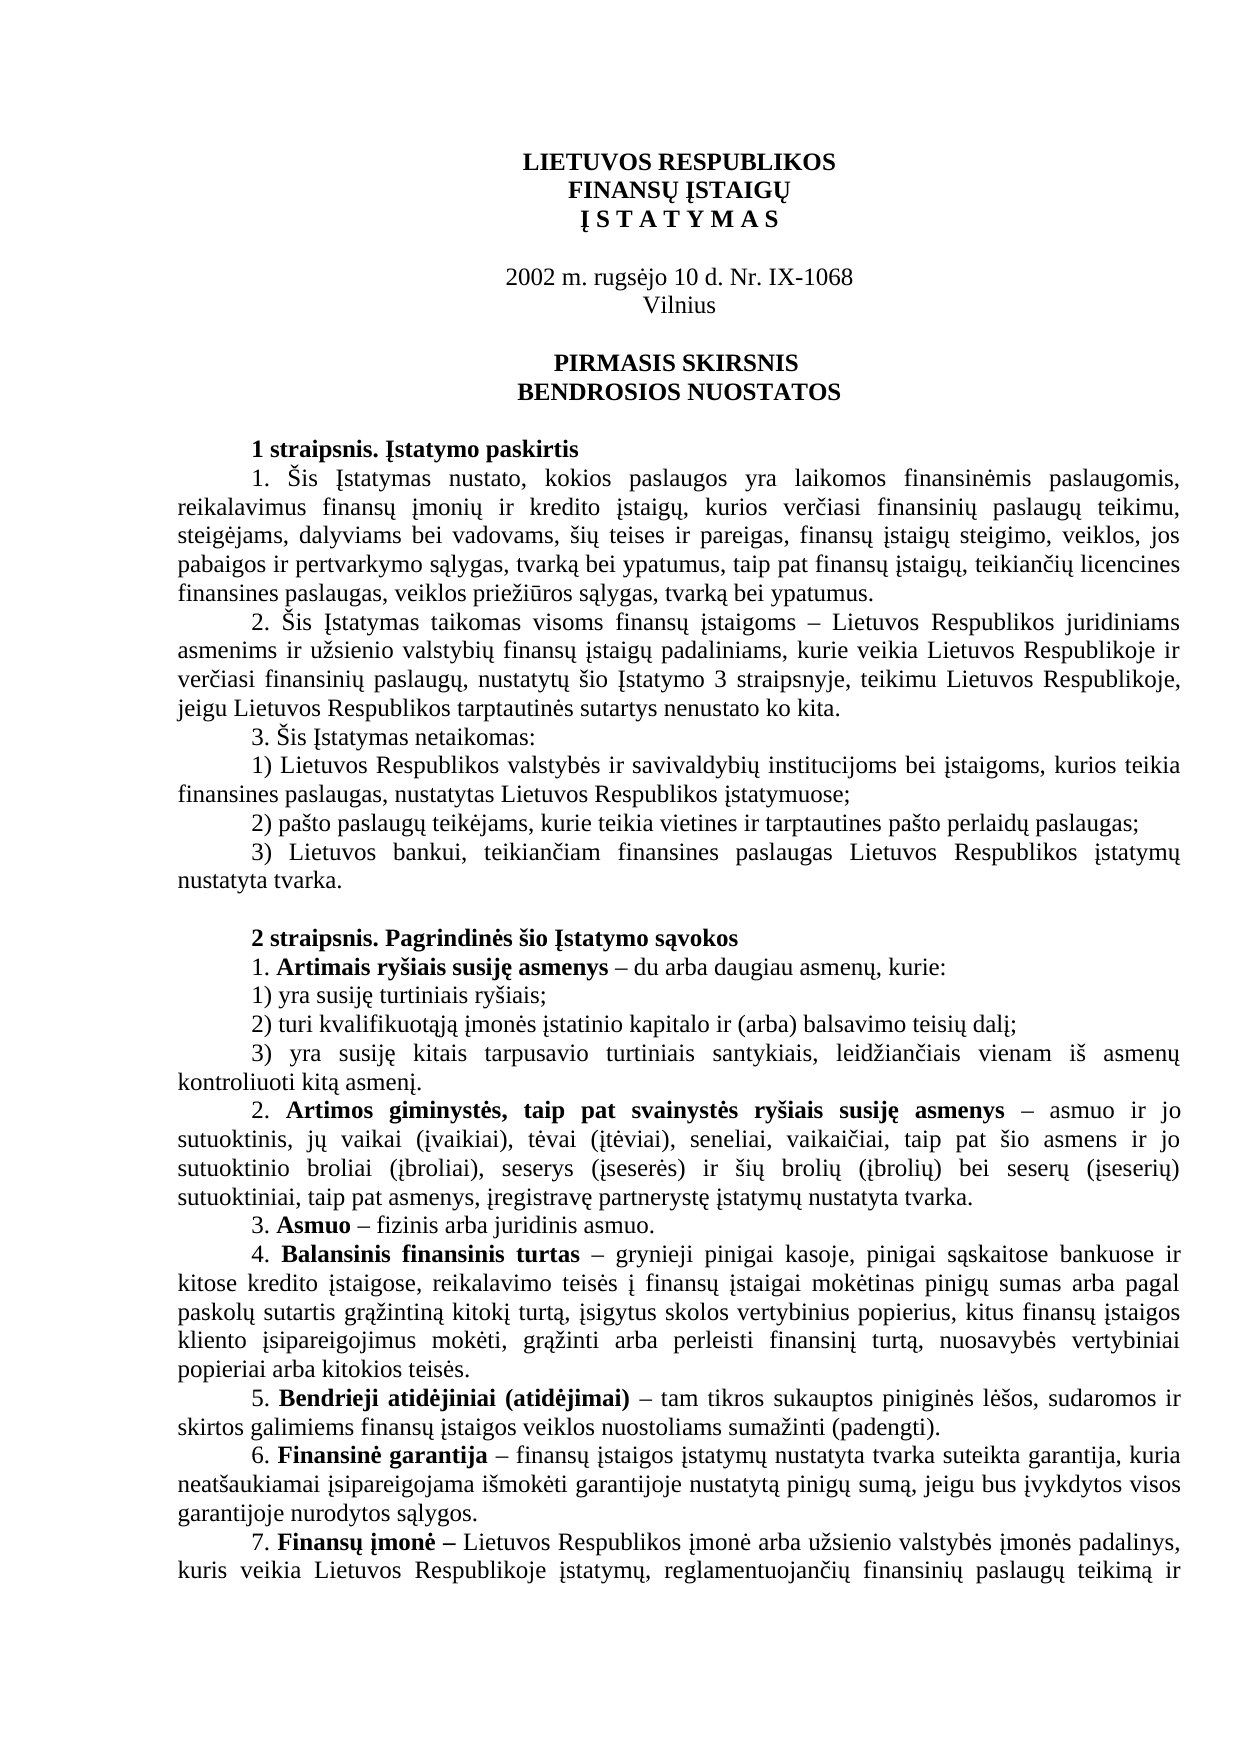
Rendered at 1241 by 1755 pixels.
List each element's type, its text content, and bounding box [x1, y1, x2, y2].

text 1. Šis Įstatymas nustato, kokios paslaugos yra laikomos finansinėmis paslaugomis, reikalavimus finansų įmonių ir kredito įstaigų, kurios verčiasi finansinių paslaugų teikimu, steigėjams, dalyviams bei vadovams, šių teises ir pareigas, finansų įstaigų steigimo, veiklos, jos pabaigos ir pertvarkymo sąlygas, tvarką bei ypatumus, taip pat finansų įstaigų, teikiančių licencines finansines paslaugas, veiklos priežiūros sąlygas, tvarką bei ypatumus. [177, 463, 1181, 607]
text 6. Finansinė garantija – finansų įstaigos įstatymų nustatyta tvarka suteikta garantija, kuria neatšaukiamai įsipareigojama išmokėti garantijoje nustatytą pinigų sumą, jeigu bus įvykdytos visos garantijoje nurodytos sąlygos. [177, 1441, 1181, 1527]
text 3. Asmuo – fizinis arba juridinis asmuo. [177, 1211, 1181, 1239]
text BENDROSIOS NUOSTATOS [177, 377, 1181, 406]
text 7. Finansų įmonė – Lietuvos Respublikos įmonė arba užsienio valstybės įmonės padalinys, kuris veikia Lietuvos Respublikoje įstatymų, reglamentuojančių finansinių paslaugų teikimą ir [177, 1527, 1181, 1584]
text FINANSŲ ĮSTAIGŲ [177, 176, 1181, 204]
text 1) yra susiję turtiniais ryšiais; [177, 981, 1181, 1009]
text 2. Artimos giminystės, taip pat svainystės ryšiais susiję asmenys – asmuo ir jo sutuoktinis, jų vaikai (įvaikiai), tėvai (įtėviai), seneliai, vaikaičiai, taip pat šio asmens ir jo sutuoktinio broliai (įbroliai), seserys (įseserės) ir šių brolių (įbrolių) bei seserų (įseserių) sutuoktiniai, taip pat asmenys, įregistravę partnerystę įstatymų nustatyta tvarka. [177, 1096, 1181, 1211]
text 2) turi kvalifikuotąją įmonės įstatinio kapitalo ir (arba) balsavimo teisių dalį; [177, 1009, 1181, 1038]
text 2) pašto paslaugų teikėjams, kurie teikia vietines ir tarptautines pašto perlaidų paslaugas; [177, 808, 1181, 837]
text 3. Šis Įstatymas netaikomas: [177, 722, 1181, 751]
text 4. Balansinis finansinis turtas – grynieji pinigai kasoje, pinigai sąskaitose bankuose ir kitose kredito įstaigose, reikalavimo teisės į finansų įstaigai mokėtinas pinigų sumas arba pagal paskolų sutartis grąžintiną kitokį turtą, įsigytus skolos vertybinius popierius, kitus finansų įstaigos kliento įsipareigojimus mokėti, grąžinti arba perleisti finansinį turtą, nuosavybės vertybiniai popieriai arba kitokios teisės. [177, 1239, 1181, 1383]
text Vilnius [177, 291, 1181, 319]
text 3) Lietuvos bankui, teikiančiam finansines paslaugas Lietuvos Respublikos įstatymų nustatyta tvarka. [177, 837, 1181, 894]
text 2 straipsnis. Pagrindinės šio Įstatymo sąvokos [177, 923, 1181, 952]
text 1) Lietuvos Respublikos valstybės ir savivaldybių institucijoms bei įstaigoms, kurios teikia finansines paslaugas, nustatytas Lietuvos Respublikos įstatymuose; [177, 751, 1181, 808]
text 3) yra susiję kitais tarpusavio turtiniais santykiais, leidžiančiais vienam iš asmenų kontroliuoti kitą asmenį. [177, 1038, 1181, 1096]
text 2002 m. rugsėjo 10 d. Nr. IX-1068 [177, 262, 1181, 291]
text 5. Bendrieji atidėjiniai (atidėjimai) – tam tikros sukauptos piniginės lėšos, sudaromos ir skirtos galimiems finansų įstaigos veiklos nuostoliams sumažinti (padengti). [177, 1383, 1181, 1441]
text 1 straipsnis. Įstatymo paskirtis [177, 434, 1181, 463]
text Į S T A T Y M A S [177, 204, 1181, 233]
text 1. Artimais ryšiais susiję asmenys – du arba daugiau asmenų, kurie: [177, 952, 1181, 981]
text LIETUVOS RESPUBLIKOS [177, 147, 1181, 176]
text PIRMASIS SKIRSNIS [177, 348, 1181, 377]
text 2. Šis Įstatymas taikomas visoms finansų įstaigoms – Lietuvos Respublikos juridiniams asmenims ir užsienio valstybių finansų įstaigų padaliniams, kurie veikia Lietuvos Respublikoje ir verčiasi finansinių paslaugų, nustatytų šio Įstatymo 3 straipsnyje, teikimu Lietuvos Respublikoje, jeigu Lietuvos Respublikos tarptautinės sutartys nenustato ko kita. [177, 607, 1181, 722]
